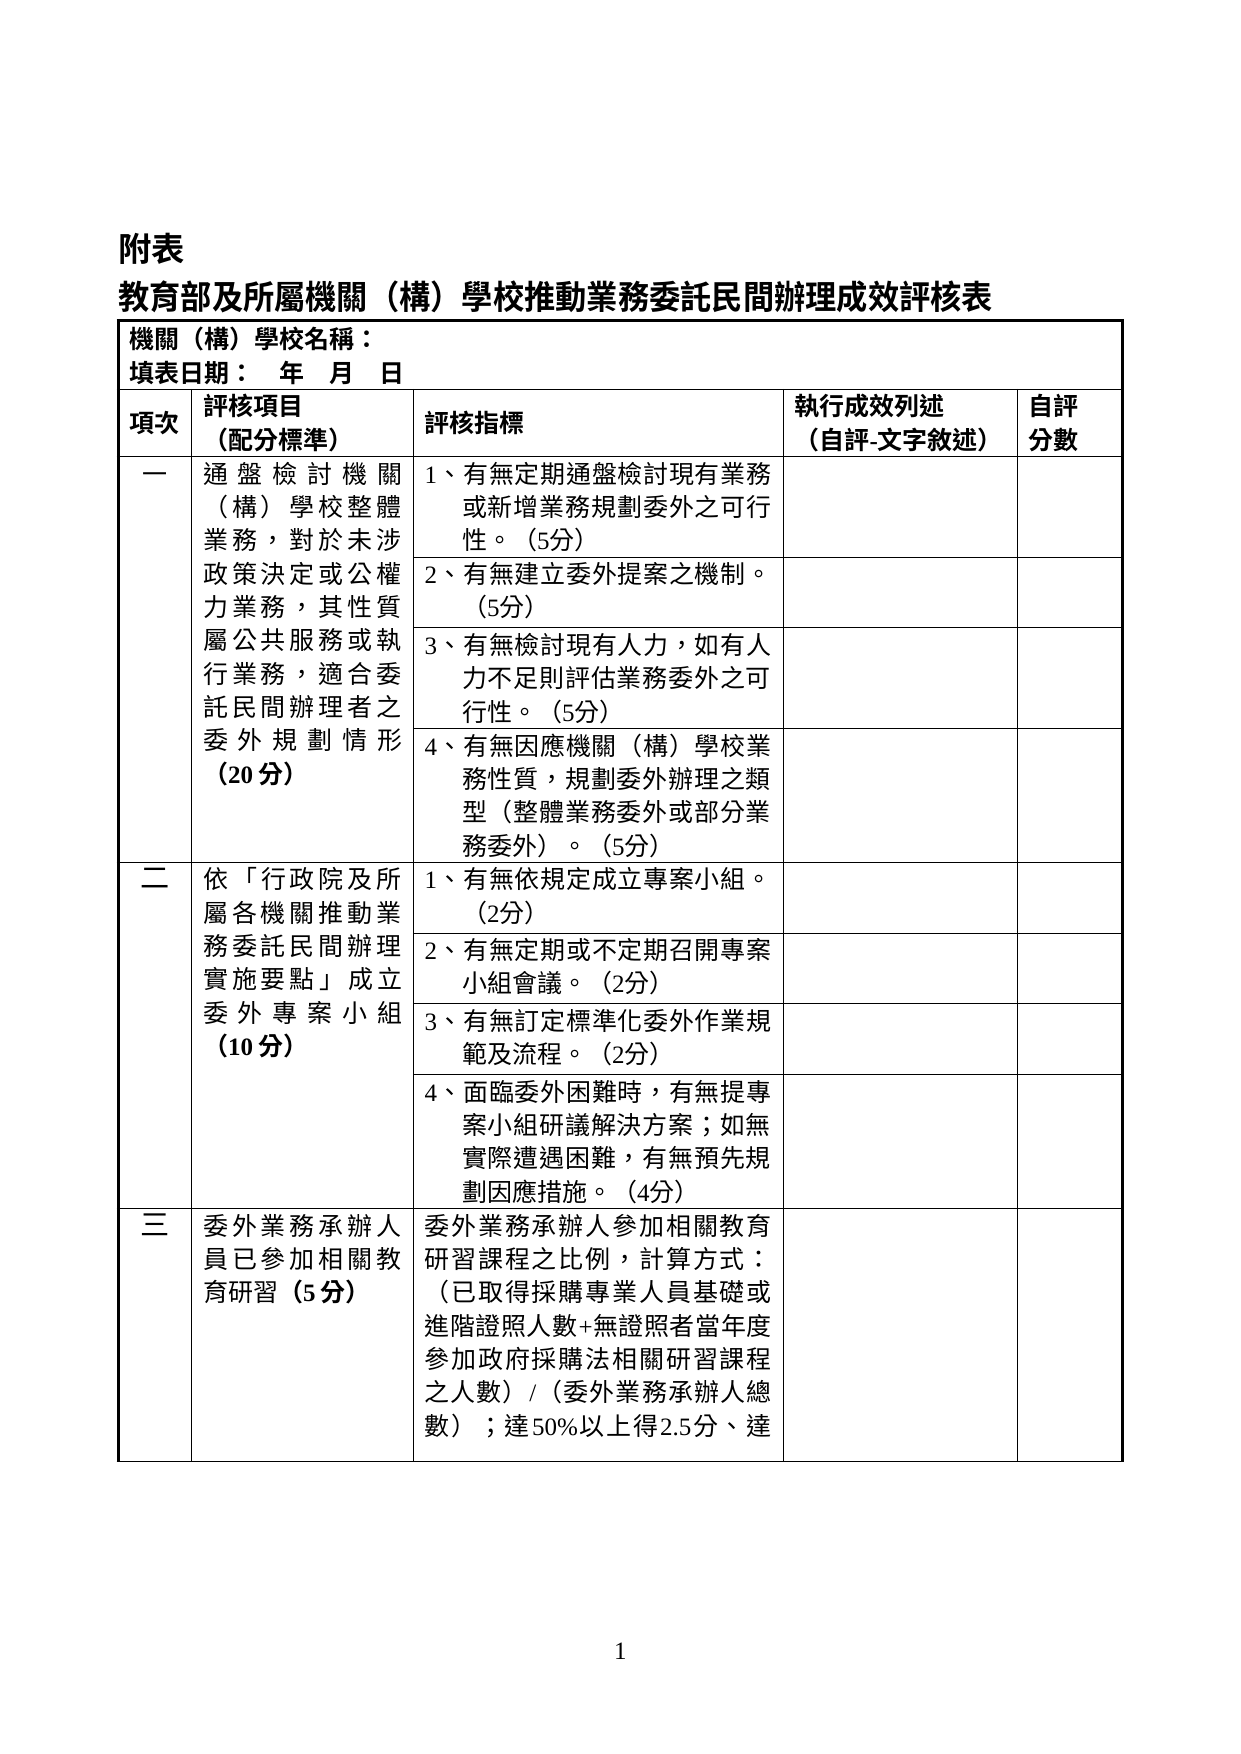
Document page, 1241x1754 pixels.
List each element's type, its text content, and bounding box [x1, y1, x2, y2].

table_header 機關（構）學校名稱： 填表日期： 年 月 日 [120, 322, 1121, 389]
table_cell [784, 628, 1017, 728]
table_cell 3、有無檢討現有人力，如有人力不足則評估業務委外之可行性。（5分） [414, 628, 783, 728]
table_cell 委外業務承辦人員已參加相關教育研習（5分） [192, 1209, 413, 1461]
table_cell 通盤檢討機關（構）學校整體業務，對於未涉政策決定或公權力業務，其性質屬公共服務或執行業務，適合委託民間辦理者之委外規劃情形（20分） [192, 457, 413, 862]
table_cell 三 [120, 1209, 191, 1461]
table_cell 一 [120, 457, 191, 862]
table_cell [784, 1004, 1017, 1074]
table_cell 2、有無建立委外提案之機制。（5分） [414, 558, 783, 627]
table_cell [784, 558, 1017, 627]
table_cell [1018, 558, 1121, 627]
table_cell 1、有無依規定成立專案小組。（2分） [414, 863, 783, 932]
table_cell 委外業務承辦人參加相關教育研習課程之比例，計算方式：（已取得採購專業人員基礎或進階證照人數+無證照者當年度參加政府採購法相關研習課程之人數）/（委外業務承辦人總數）；達50%以上得2.5分、達 [414, 1209, 783, 1461]
table_cell [1018, 1209, 1121, 1461]
table_cell 4、有無因應機關（構）學校業務性質，規劃委外辦理之類型（整體業務委外或部分業務委外）。（5分） [414, 729, 783, 862]
text 教育部及所屬機關（構）學校推動業務委託民間辦理成效評核表 [118, 271, 1122, 319]
table_cell [784, 457, 1017, 556]
table_cell 1、有無定期通盤檢討現有業務或新增業務規劃委外之可行性。（5分） [414, 457, 783, 556]
table_cell [784, 1209, 1017, 1461]
table_cell 評核項目 （配分標準） [192, 390, 413, 456]
table_cell [784, 863, 1017, 932]
table_cell [784, 1075, 1017, 1208]
table_cell 執行成效列述 （自評-文字敘述） [784, 390, 1017, 456]
table_cell [784, 729, 1017, 862]
table_cell 二 [120, 863, 191, 1208]
table_cell [1018, 729, 1121, 862]
text 附表 [118, 222, 1122, 271]
table_cell [1018, 628, 1121, 728]
table_cell [784, 934, 1017, 1003]
table_cell 自評 分數 [1018, 390, 1121, 456]
table_cell 4、面臨委外困難時，有無提專案小組研議解決方案；如無實際遭遇困難，有無預先規劃因應措施。（4分） [414, 1075, 783, 1208]
table_cell 項次 [120, 390, 191, 456]
table_cell 評核指標 [414, 390, 783, 456]
table_cell [1018, 1004, 1121, 1074]
table_cell [1018, 457, 1121, 556]
table_cell [1018, 934, 1121, 1003]
table_cell 依「行政院及所屬各機關推動業務委託民間辦理實施要點」成立委外專案小組（10分） [192, 863, 413, 1208]
table_cell 3、有無訂定標準化委外作業規範及流程。（2分） [414, 1004, 783, 1074]
table_cell [1018, 1075, 1121, 1208]
table_cell 2、有無定期或不定期召開專案小組會議。（2分） [414, 934, 783, 1003]
table_cell [1018, 863, 1121, 932]
